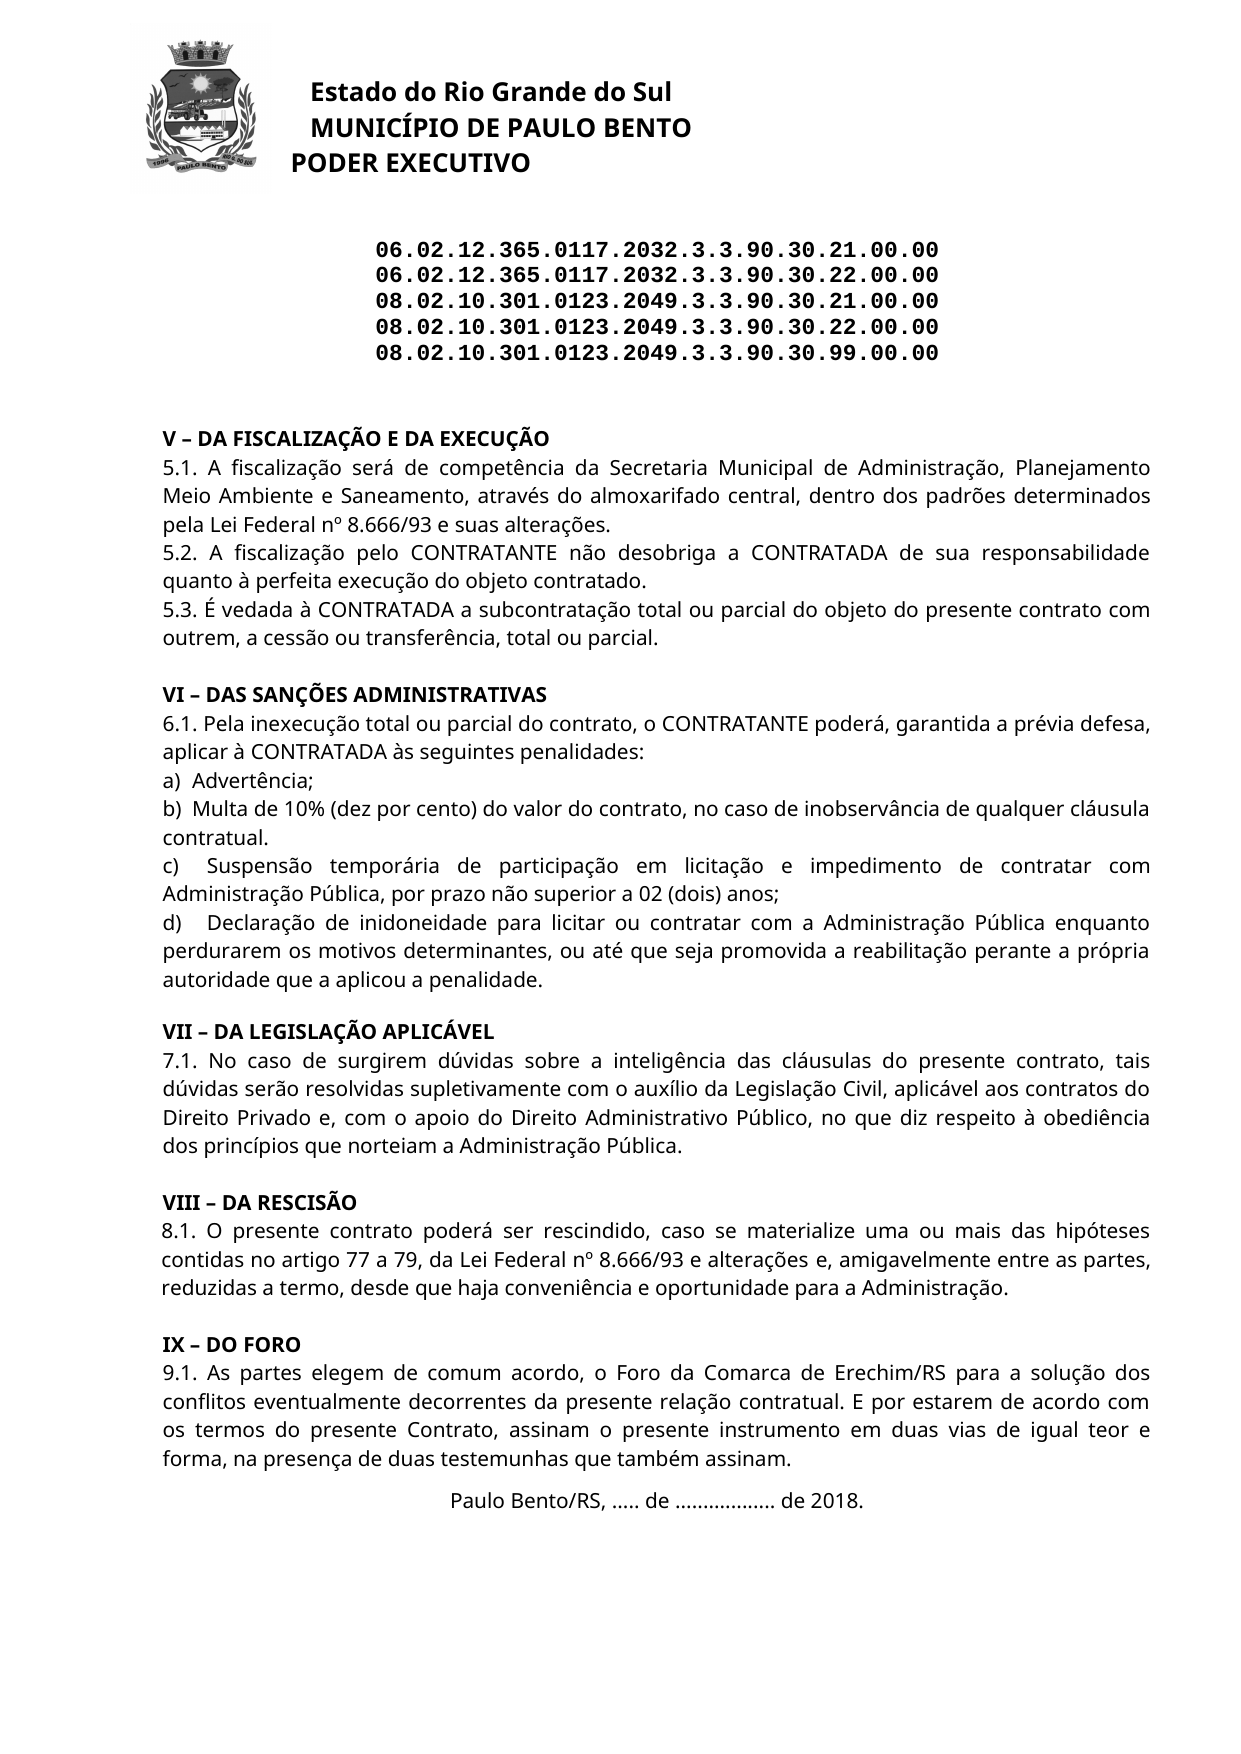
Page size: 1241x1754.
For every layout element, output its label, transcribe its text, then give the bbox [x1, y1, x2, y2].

list Declaração de inidoneidade para licitar ou contratar com a Administração Pública enquanto perdurarem os motivos determinantes, ou até que seja promovida a reabilitação perante a própria autoridade que a aplicou a penalidade. [162, 908, 1152, 993]
list Advertência; [162, 766, 1152, 794]
text 06.02.12.365.0117.2032.3.3.90.30.21.00.00 06.02.12.365.0117.2032.3.3.90.30.22.00.00 08.02.10.301.0123.2049.3.3.90.30.21.00.00 08.02.10.301.0123.2049.3.3.90.30.22.00.00 08.02.10.301.0123.2049.3.3.90.30.99.00.00 [162, 238, 1152, 368]
subtitle VI – DAS SANÇÕES ADMINISTRATIVAS [162, 680, 1152, 709]
text V – DA FISCALIZAÇÃO E DA EXECUÇÃO [162, 424, 1152, 453]
text 8.1. O presente contrato poderá ser rescindido, caso se materialize uma ou mais das hipóteses contidas no artigo 77 a 79, da Lei Federal nº 8.666/93 e alterações e, amigavelmente entre as partes, reduzidas a termo, desde que haja conveniência e oportunidade para a Administração. [161, 1216, 1152, 1302]
list Multa de 10% (dez por cento) do valor do contrato, no caso de inobservância de qualquer cláusula contratual. [162, 794, 1152, 851]
text 6.1. Pela inexecução total ou parcial do contrato, o CONTRATANTE poderá, garantida a prévia defesa, aplicar à CONTRATADA às seguintes penalidades: [162, 709, 1152, 766]
subtitle VII – DA LEGISLAÇÃO APLICÁVEL [162, 1017, 1152, 1046]
text 9.1. As partes elegem de comum acordo, o Foro da Comarca de Erechim/RS para a solução dos conflitos eventualmente decorrentes da presente relação contratual. E por estarem de acordo com os termos do presente Contrato, assinam o presente instrumento em duas vias de igual teor e forma, na presença de duas testemunhas que também assinam. [162, 1358, 1152, 1472]
subtitle IX – DO FORO [162, 1330, 1152, 1358]
text Paulo Bento/RS, ..... de .................. de 2018. [162, 1486, 1152, 1515]
text 5.1. A fiscalização será de competência da Secretaria Municipal de Administração, Planejamento Meio Ambiente e Saneamento, através do almoxarifado central, dentro dos padrões determinados pela Lei Federal nº 8.666/93 e suas alterações. [162, 453, 1152, 538]
subtitle VIII – DA RESCISÃO [162, 1188, 1152, 1216]
text 7.1. No caso de surgirem dúvidas sobre a inteligência das cláusulas do presente contrato, tais dúvidas serão resolvidas supletivamente com o auxílio da Legislação Civil, aplicável aos contratos do Direito Privado e, com o apoio do Direito Administrativo Público, no que diz respeito à obediência dos princípios que norteiam a Administração Pública. [162, 1046, 1152, 1159]
text 5.2. A fiscalização pelo CONTRATANTE não desobriga a CONTRATADA de sua responsabilidade quanto à perfeita execução do objeto contratado. [162, 538, 1152, 595]
text 5.3. É vedada à CONTRATADA a subcontratação total ou parcial do objeto do presente contrato com outrem, a cessão ou transferência, total ou parcial. [162, 595, 1152, 652]
list Suspensão temporária de participação em licitação e impedimento de contratar com Administração Pública, por prazo não superior a 02 (dois) anos; [162, 851, 1152, 908]
